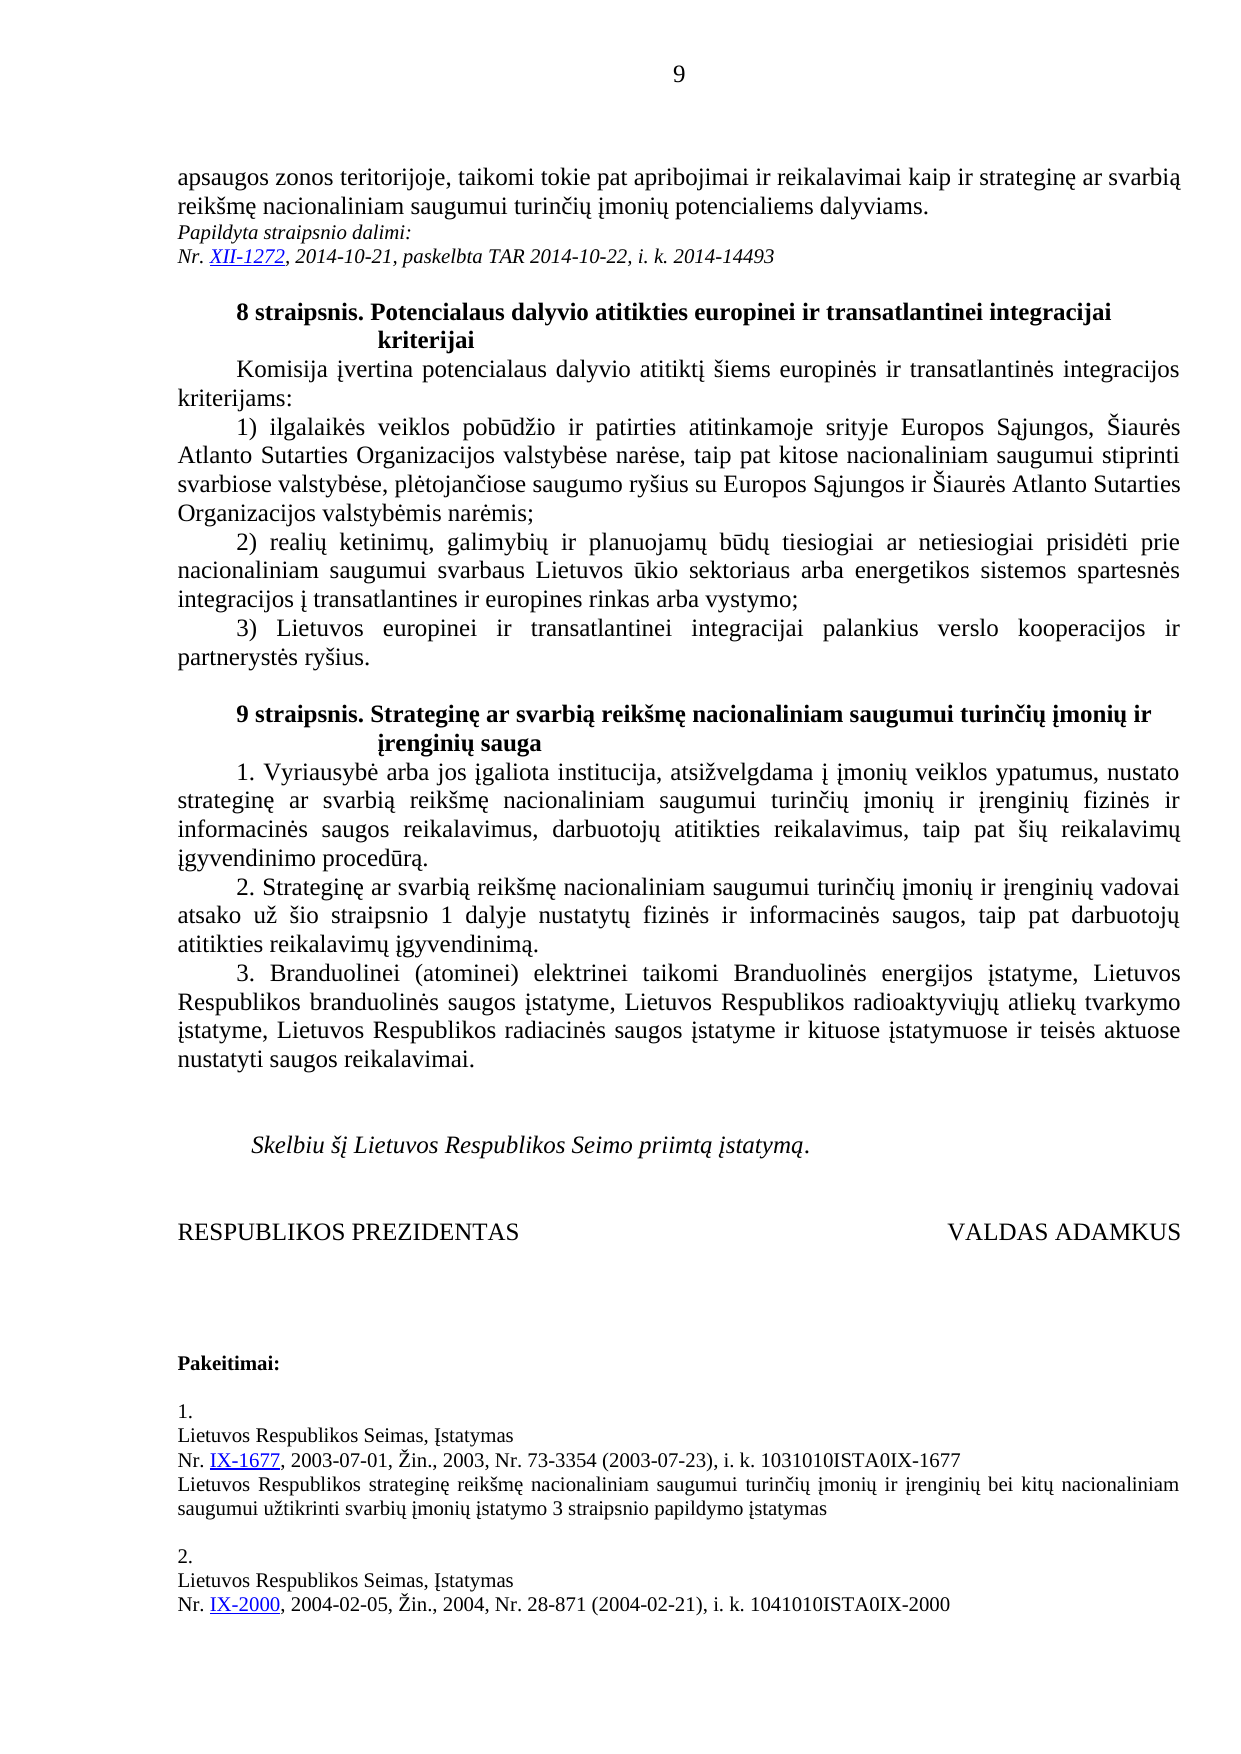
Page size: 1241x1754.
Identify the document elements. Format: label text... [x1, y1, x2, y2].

text 2. [177, 1544, 1181, 1568]
text 1. [177, 1399, 1181, 1423]
text Lietuvos Respublikos Seimas, Įstatymas [177, 1423, 1181, 1447]
text 2) realių ketinimų, galimybių ir planuojamų būdų tiesiogiai ar netiesiogiai prisidėti prie nacionaliniam saugumui svarbaus Lietuvos ūkio sektoriaus arba energetikos sistemos spartesnės integracijos į transatlantines ir europines rinkas arba vystymo; [177, 527, 1181, 613]
text RESPUBLIKOS PREZIDENTAS VALDAS ADAMKUS [177, 1217, 1181, 1246]
text 1) ilgalaikės veiklos pobūdžio ir patirties atitinkamoje srityje Europos Sąjungos, Šiaurės Atlanto Sutarties Organizacijos valstybėse narėse, taip pat kitose nacionaliniam saugumui stiprinti svarbiose valstybėse, plėtojančiose saugumo ryšius su Europos Sąjungos ir Šiaurės Atlanto Sutarties Organizacijos valstybėmis narėmis; [177, 412, 1181, 527]
text Nr. XII-1272, 2014-10-21, paskelbta TAR 2014-10-22, i. k. 2014-14493 [177, 244, 1181, 268]
text Skelbiu šį Lietuvos Respublikos Seimo priimtą įstatymą. [177, 1131, 1181, 1159]
text Lietuvos Respublikos strateginę reikšmę nacionaliniam saugumui turinčių įmonių ir įrenginių bei kitų nacionaliniam saugumui užtikrinti svarbių įmonių įstatymo 3 straipsnio papildymo įstatymas [177, 1472, 1181, 1520]
text Nr. IX-2000, 2004-02-05, Žin., 2004, Nr. 28-871 (2004-02-21), i. k. 1041010ISTA0IX-2000 [177, 1592, 1181, 1616]
text Papildyta straipsnio dalimi: [177, 220, 1181, 244]
text 1. Vyriausybė arba jos įgaliota institucija, atsižvelgdama į įmonių veiklos ypatumus, nustato strateginę ar svarbią reikšmę nacionaliniam saugumui turinčių įmonių ir įrenginių fizinės ir informacinės saugos reikalavimus, darbuotojų atitikties reikalavimus, taip pat šių reikalavimų įgyvendinimo procedūrą. [177, 757, 1181, 872]
text 9 straipsnis. Strateginę ar svarbią reikšmę nacionaliniam saugumui turinčių įmonių ir įrenginių sauga [236, 699, 1181, 757]
text Komisija įvertina potencialaus dalyvio atitiktį šiems europinės ir transatlantinės integracijos kriterijams: [177, 354, 1181, 412]
text Pakeitimai: [177, 1351, 1181, 1375]
text Nr. IX-1677, 2003-07-01, Žin., 2003, Nr. 73-3354 (2003-07-23), i. k. 1031010ISTA0IX-1677 [177, 1447, 1181, 1472]
text 3. Branduolinei (atominei) elektrinei taikomi Branduolinės energijos įstatyme, Lietuvos Respublikos branduolinės saugos įstatyme, Lietuvos Respublikos radioaktyviųjų atliekų tvarkymo įstatyme, Lietuvos Respublikos radiacinės saugos įstatyme ir kituose įstatymuose ir teisės aktuose nustatyti saugos reikalavimai. [177, 958, 1181, 1073]
text 2. Strateginę ar svarbią reikšmę nacionaliniam saugumui turinčių įmonių ir įrenginių vadovai atsako už šio straipsnio 1 dalyje nustatytų fizinės ir informacinės saugos, taip pat darbuotojų atitikties reikalavimų įgyvendinimą. [177, 872, 1181, 958]
text 3) Lietuvos europinei ir transatlantinei integracijai palankius verslo kooperacijos ir partnerystės ryšius. [177, 613, 1181, 671]
text apsaugos zonos teritorijoje, taikomi tokie pat apribojimai ir reikalavimai kaip ir strateginę ar svarbią reikšmę nacionaliniam saugumui turinčių įmonių potencialiems dalyviams. [177, 162, 1181, 220]
text Lietuvos Respublikos Seimas, Įstatymas [177, 1568, 1181, 1592]
text 8 straipsnis. Potencialaus dalyvio atitikties europinei ir transatlantinei integracijai kriterijai [236, 297, 1181, 354]
